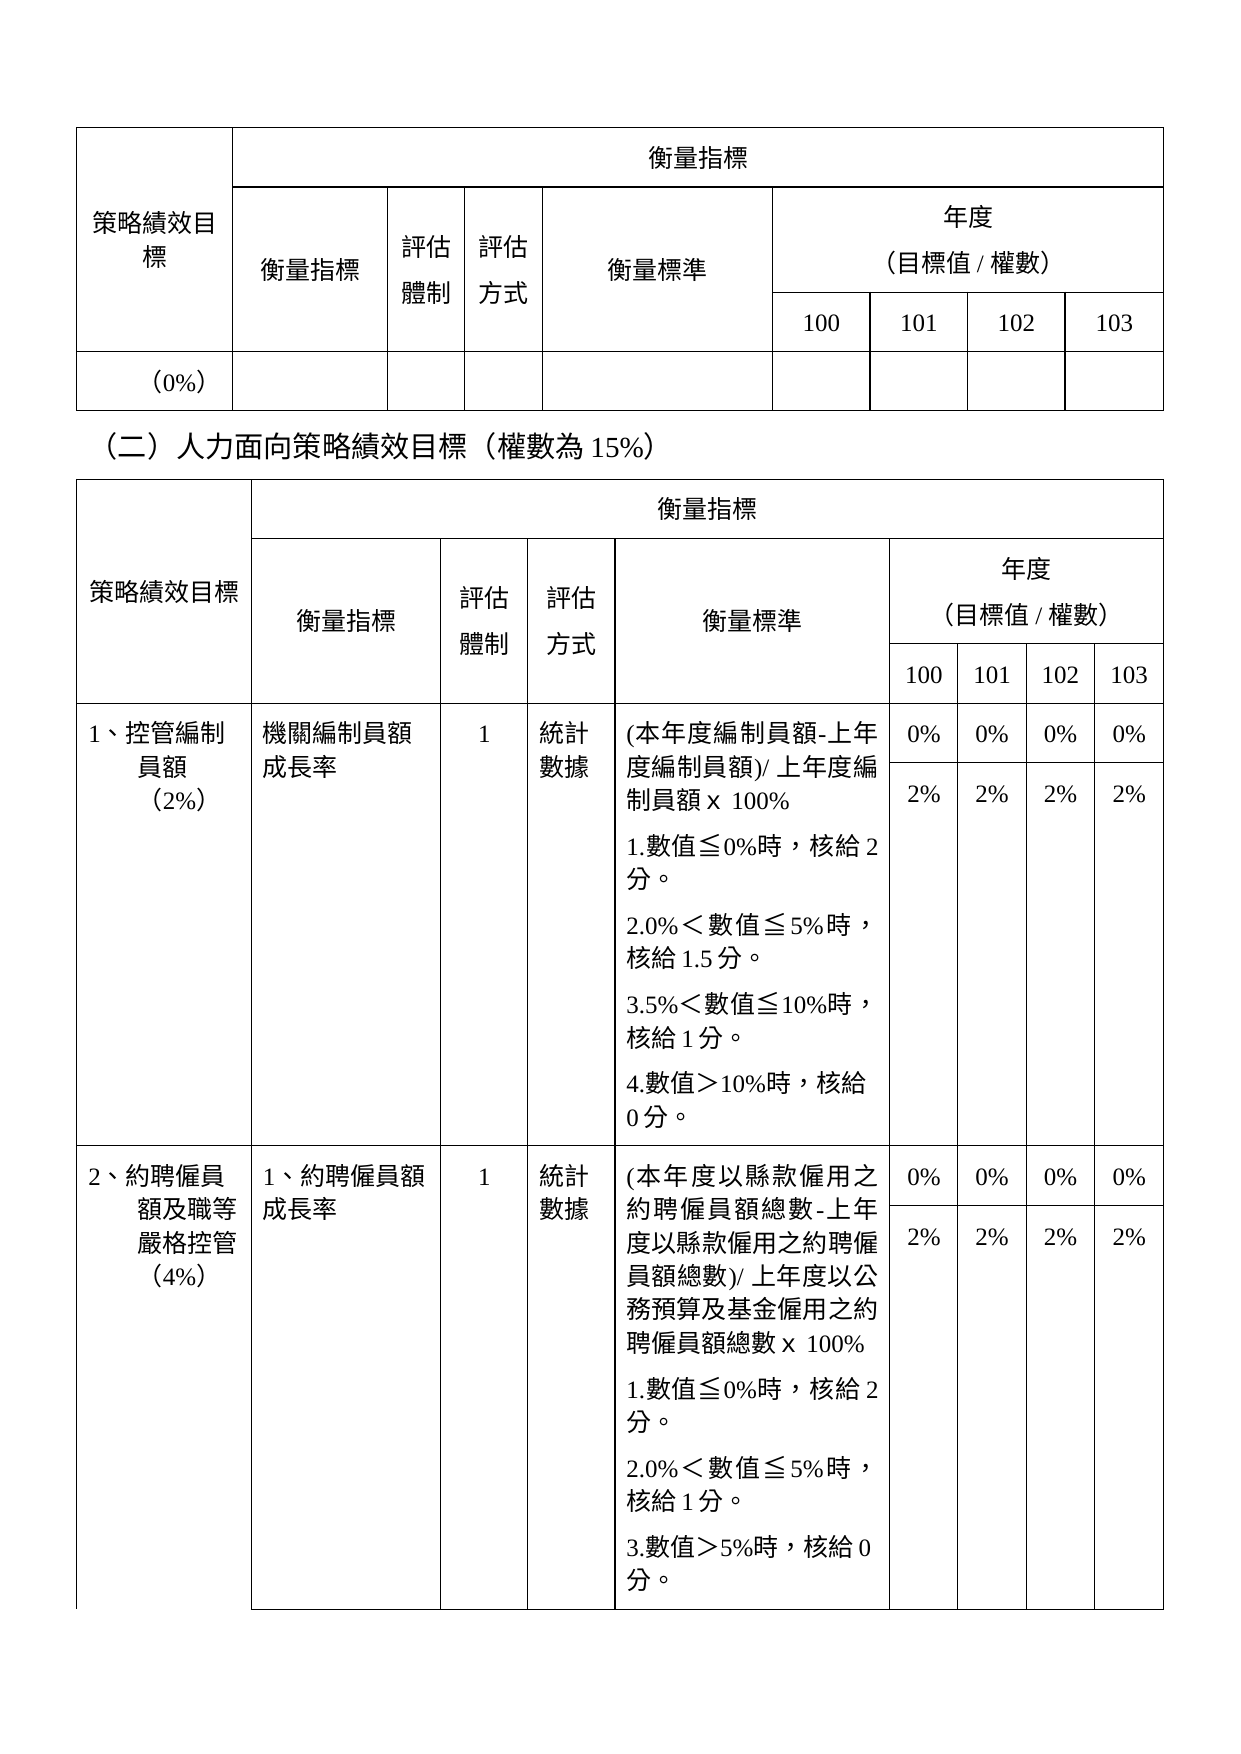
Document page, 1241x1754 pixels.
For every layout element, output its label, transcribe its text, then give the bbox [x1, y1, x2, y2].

table_cell [388, 352, 464, 410]
table_cell [968, 352, 1064, 410]
table_cell 評估 體制 [388, 188, 464, 351]
table_cell 0% [890, 1146, 957, 1205]
table_cell [1066, 352, 1163, 410]
table_cell 103 [1095, 644, 1163, 703]
table_cell (本年度以縣款僱用之約聘僱員額總數-上年度以縣款僱用之約聘僱員額總數)/ 上年度以公務預算及基金僱用之約聘僱員額總數ｘ100% 1.數值≦0%時，核給2分。 2.0%＜數值≦5%時，核給1分。 3.數值＞5%時，核給0分。 [616, 1146, 889, 1609]
table_cell 102 [968, 293, 1064, 351]
table_cell 2% [1027, 763, 1094, 1145]
table_cell 0% [958, 704, 1026, 762]
table_cell 0% [1095, 704, 1163, 762]
table_cell 100 [890, 644, 957, 703]
table_cell 年度 （目標值 / 權數） [773, 188, 1163, 292]
table_cell 約聘僱員額及職等嚴格控管（4%） [77, 1146, 251, 1609]
table_cell 0% [1095, 1146, 1163, 1205]
table_cell 評估 體制 [441, 539, 527, 703]
table_cell 0% [1027, 1146, 1094, 1205]
table_cell 1 [441, 1146, 527, 1609]
table_cell [543, 352, 772, 410]
table_cell 統計數據 [528, 1146, 614, 1609]
table_header 衡量指標 [252, 480, 1163, 538]
table_cell 2% [958, 1206, 1026, 1609]
table_cell 101 [871, 293, 967, 351]
table_cell 控管編制員額（2%） [77, 704, 251, 1145]
table_cell 1、約聘僱員額成長率 [252, 1146, 440, 1609]
table_cell （0%） [77, 352, 232, 410]
table_cell 102 [1027, 644, 1094, 703]
table_cell (本年度編制員額-上年度編制員額)/ 上年度編制員額ｘ100% 1.數值≦0%時，核給2分。 2.0%＜數值≦5%時，核給1.5分。 3.5%＜數值≦10%時，核給1分。 4.數值＞10%時，核給0分。 [616, 704, 889, 1145]
table_cell 2% [1095, 1206, 1163, 1609]
table_cell 0% [958, 1146, 1026, 1205]
table_cell 2% [890, 763, 957, 1145]
table_cell 103 [1066, 293, 1163, 351]
table_cell 2% [958, 763, 1026, 1145]
table_header 策略績效目標 [77, 128, 232, 351]
table_cell 101 [958, 644, 1026, 703]
table_cell 衡量指標 [233, 188, 387, 351]
table_cell 2% [1095, 763, 1163, 1145]
table_cell 評估 方式 [528, 539, 614, 703]
table_cell 衡量標準 [543, 188, 772, 351]
table_header 衡量指標 [233, 128, 1163, 186]
table_cell 年度 （目標值 / 權數） [890, 539, 1163, 643]
table_cell 0% [1027, 704, 1094, 762]
table_cell [871, 352, 967, 410]
table_cell [773, 352, 869, 410]
table_cell 統計數據 [528, 704, 614, 1145]
table_cell 1 [441, 704, 527, 1145]
table_cell 衡量標準 [616, 539, 889, 703]
table_header 策略績效目標 [77, 480, 251, 703]
table_cell 0% [890, 704, 957, 762]
table_cell 2% [1027, 1206, 1094, 1609]
table_cell 2% [890, 1206, 957, 1609]
table_cell 衡量指標 [252, 539, 440, 703]
table_cell 100 [773, 293, 869, 351]
text （二）人力面向策略績效目標（權數為15%） [88, 424, 1152, 466]
table_cell 評估 方式 [465, 188, 542, 351]
table_cell [465, 352, 542, 410]
table_cell 機關編制員額成長率 [252, 704, 440, 1145]
table_cell [233, 352, 387, 410]
